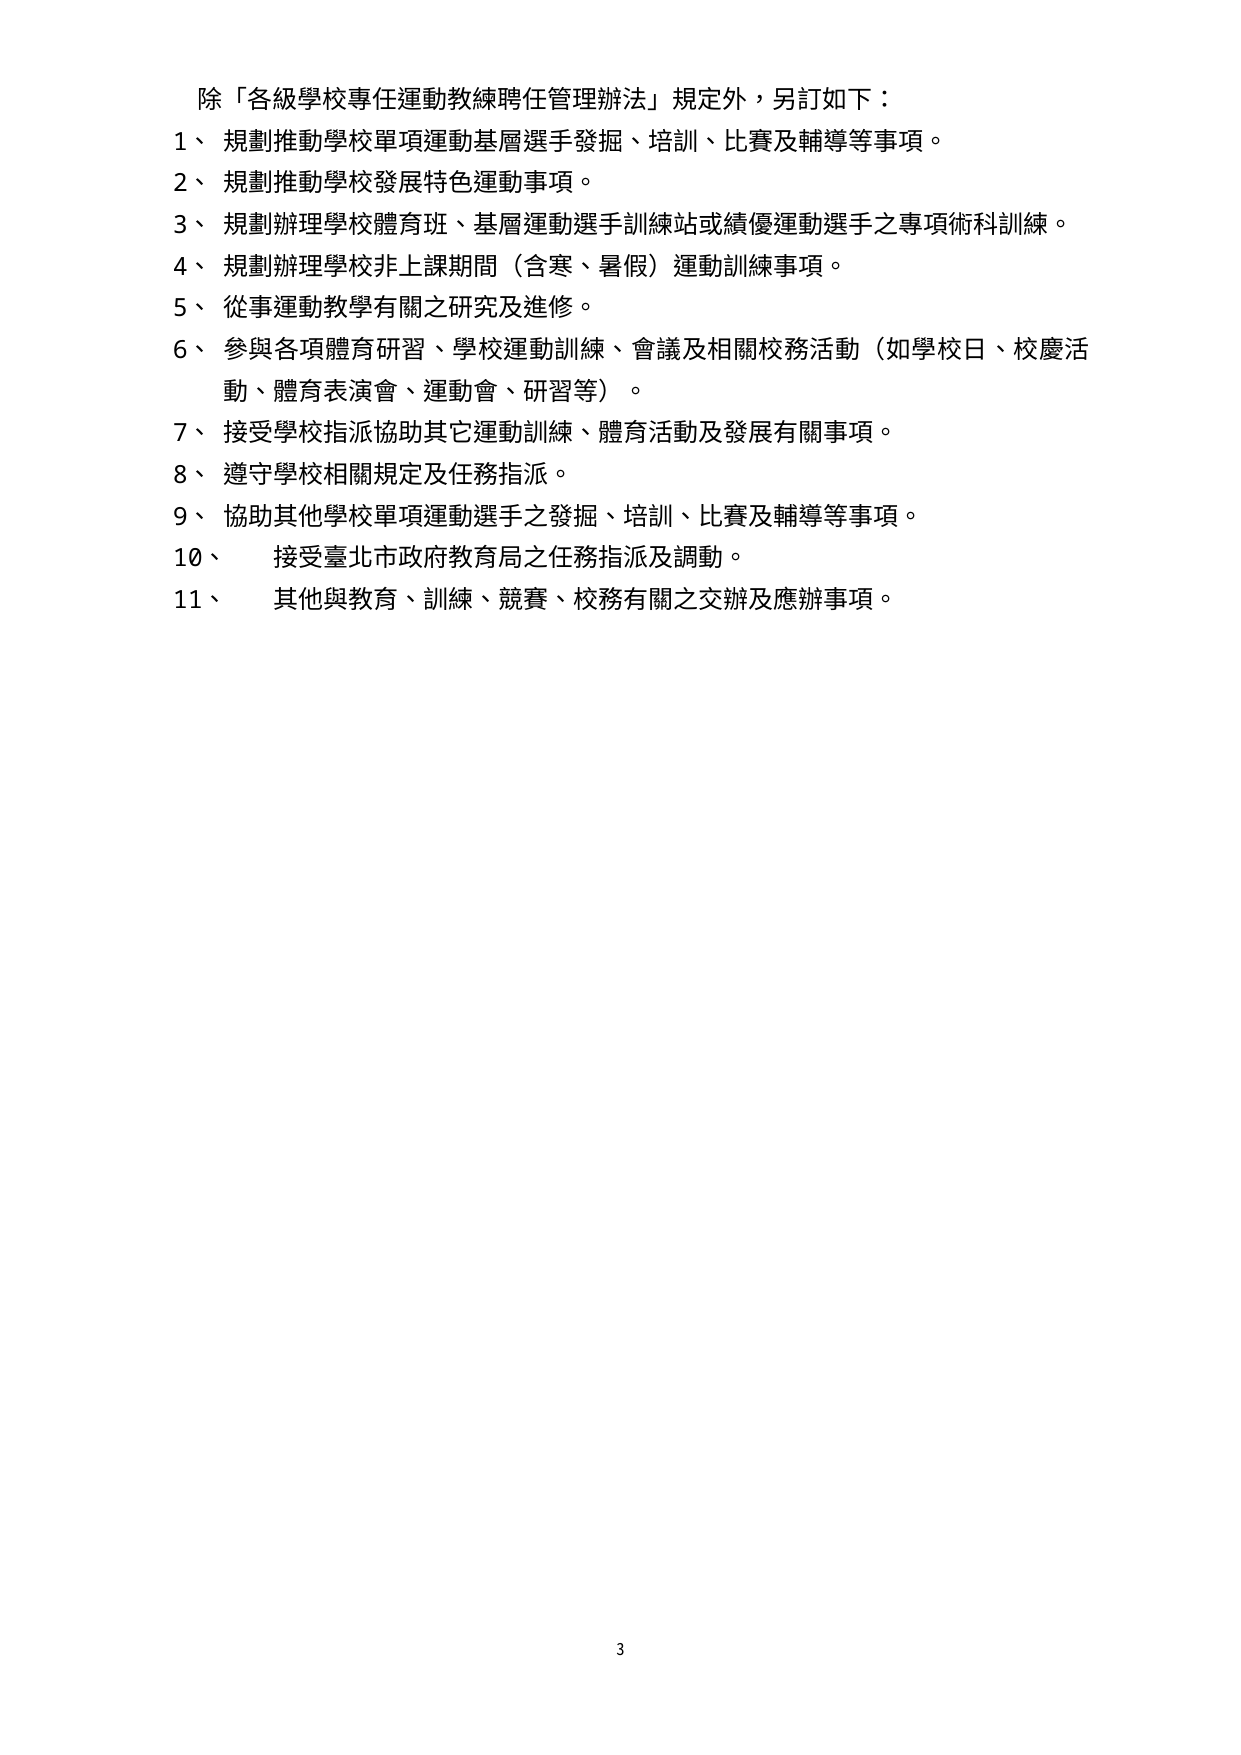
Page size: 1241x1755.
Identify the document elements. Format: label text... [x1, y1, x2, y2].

list 從事運動教學有關之研究及進修。 [173, 283, 1093, 325]
list 遵守學校相關規定及任務指派。 [173, 450, 1093, 492]
list 參與各項體育研習、學校運動訓練、會議及相關校務活動（如學校日、校慶活動、體育表演會、運動會、研習等）。 [173, 325, 1093, 408]
list 規劃辦理學校非上課期間（含寒、暑假）運動訓練事項。 [173, 242, 1093, 283]
list 接受學校指派協助其它運動訓練、體育活動及發展有關事項。 [173, 408, 1093, 450]
list 規劃推動學校發展特色運動事項。 [173, 158, 1093, 200]
list 協助其他學校單項運動選手之發掘、培訓、比賽及輔導等事項。 [173, 492, 1093, 533]
list 規劃辦理學校體育班、基層運動選手訓練站或績優運動選手之專項術科訓練。 [173, 200, 1093, 242]
list 接受臺北市政府教育局之任務指派及調動。 [173, 533, 1093, 575]
list 規劃推動學校單項運動基層選手發掘、培訓、比賽及輔導等事項。 [173, 117, 1093, 158]
text 除「各級學校專任運動教練聘任管理辦法」規定外，另訂如下： [148, 75, 1093, 117]
list 其他與教育、訓練、競賽、校務有關之交辦及應辦事項。 [173, 575, 1093, 617]
